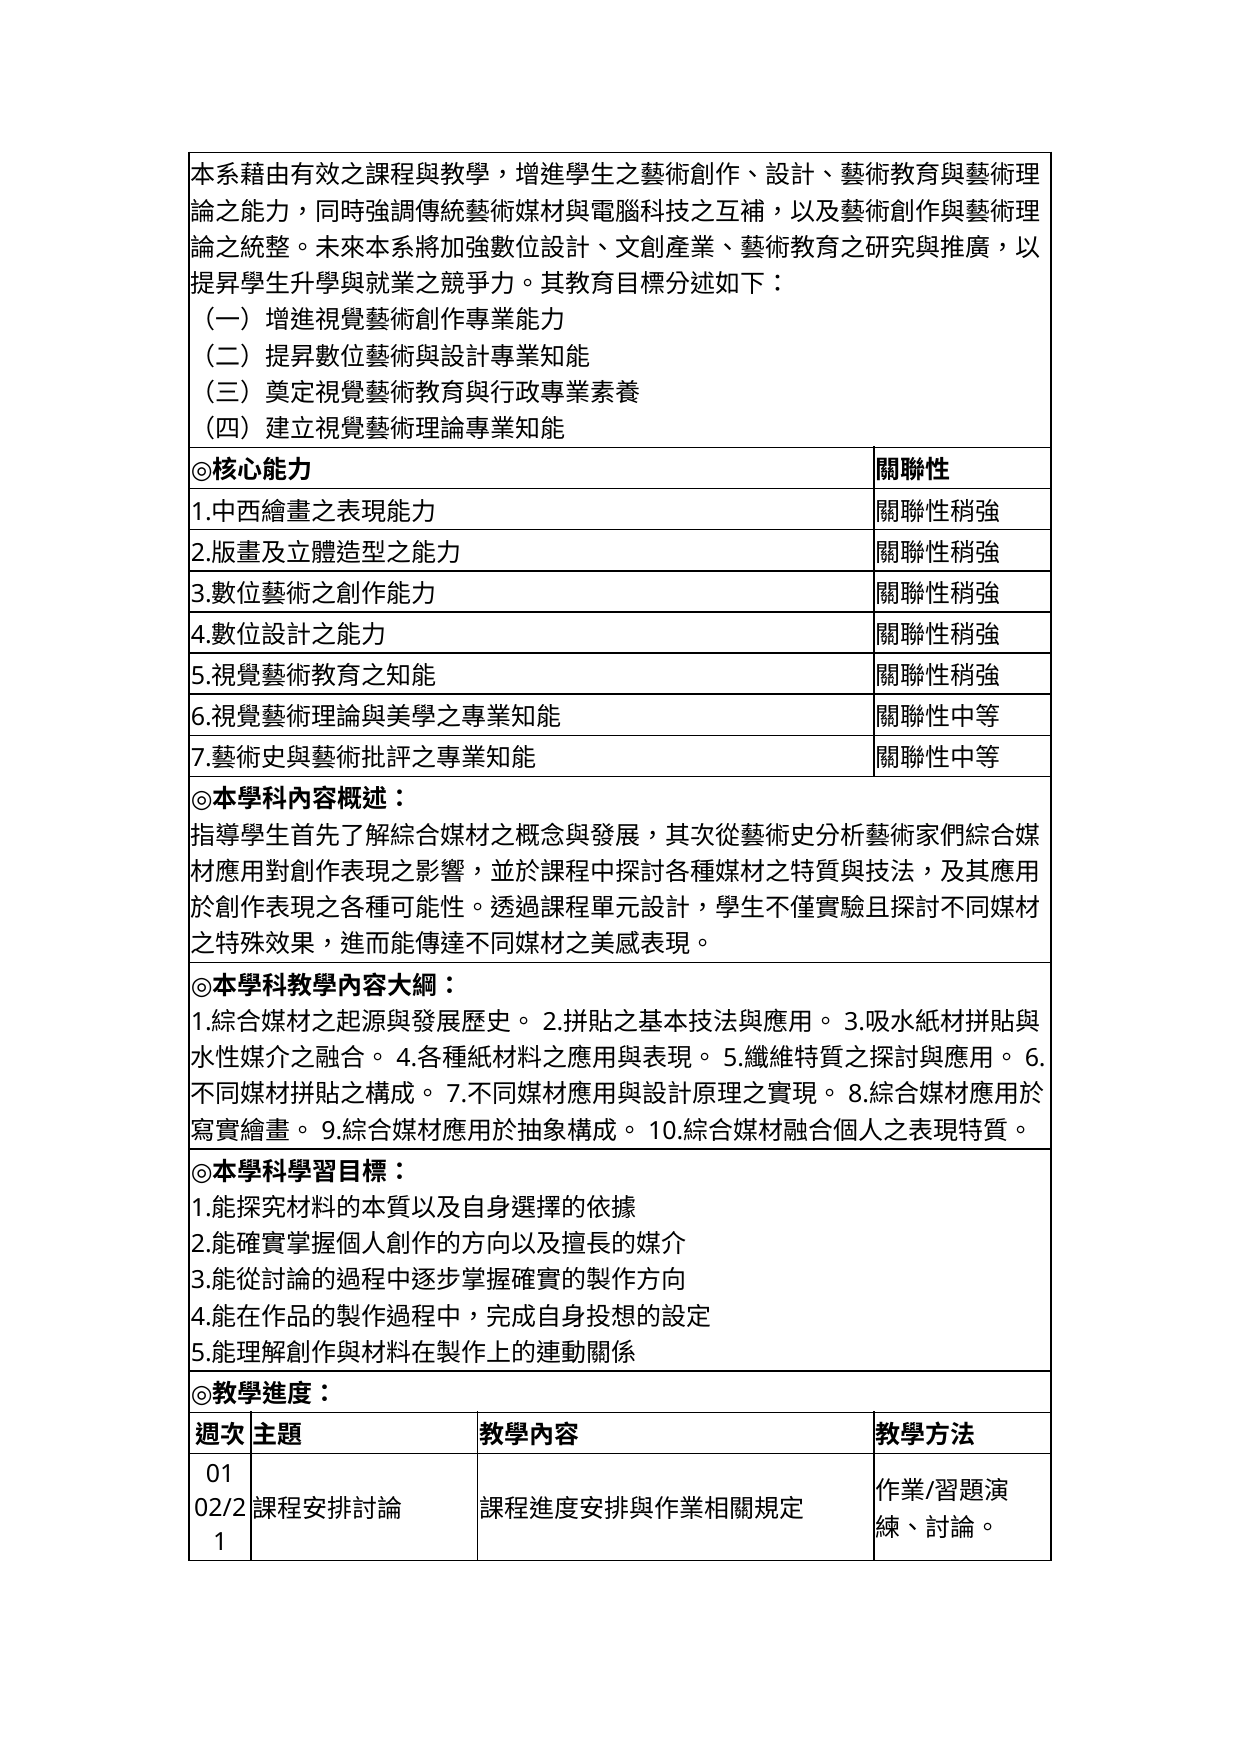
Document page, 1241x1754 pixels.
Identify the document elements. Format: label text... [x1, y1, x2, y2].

table_cell ◎教學進度： [190, 1372, 1050, 1411]
table_cell ◎本學科教學內容大綱： 1.綜合媒材之起源與發展歷史。 2.拼貼之基本技法與應用。 3.吸水紙材拼貼與水性媒介之融合。 4.各種紙材料之應用與表現。 5.纖維特質之探討與應用。 6.不同媒材拼貼之構成。 7.不同媒材應用與設計原理之實現。 8.綜合媒材應用於寫實繪畫。 9.綜合媒材應用於抽象構成。 10.綜合媒材融合個人之表現特質。 [190, 963, 1050, 1148]
table_cell 3.數位藝術之創作能力 [190, 572, 873, 611]
table_header 本系藉由有效之課程與教學，增進學生之藝術創作、設計、藝術教育與藝術理論之能力，同時強調傳統藝術媒材與電腦科技之互補，以及藝術創作與藝術理論之統整。未來本系將加強數位設計、文創產業、藝術教育之研究與推廣，以提昇學生升學與就業之競爭力。其教育目標分述如下： （一）增進視覺藝術創作專業能力 （二）提昇數位藝術與設計專業知能 （三）奠定視覺藝術教育與行政專業素養 （四）建立視覺藝術理論專業知能 [190, 153, 1050, 446]
table_cell 01 02/21 [190, 1454, 250, 1560]
table_cell 關聯性稍強 [875, 489, 1050, 529]
table_cell 課程進度安排與作業相關規定 [478, 1454, 873, 1560]
table_cell 1.中西繪畫之表現能力 [190, 489, 873, 529]
table_cell 7.藝術史與藝術批評之專業知能 [190, 736, 873, 776]
table_cell ◎本學科學習目標： 1.能探究材料的本質以及自身選擇的依據 2.能確實掌握個人創作的方向以及擅長的媒介 3.能從討論的過程中逐步掌握確實的製作方向 4.能在作品的製作過程中，完成自身投想的設定 5.能理解創作與材料在製作上的連動關係 [190, 1150, 1050, 1370]
table_cell 關聯性中等 [875, 695, 1050, 734]
table_cell ◎本學科內容概述： 指導學生首先了解綜合媒材之概念與發展，其次從藝術史分析藝術家們綜合媒材應用對創作表現之影響，並於課程中探討各種媒材之特質與技法，及其應用於創作表現之各種可能性。透過課程單元設計，學生不僅實驗且探討不同媒材之特殊效果，進而能傳達不同媒材之美感表現。 [190, 777, 1050, 962]
table_cell 關聯性 [875, 448, 1050, 488]
table_cell 週次 [190, 1413, 250, 1453]
table_cell 作業/習題演練、討論。 [875, 1454, 1050, 1560]
table_cell 關聯性稍強 [875, 530, 1050, 570]
table_cell 教學內容 [478, 1413, 873, 1453]
table_cell 4.數位設計之能力 [190, 613, 873, 652]
table_cell ◎核心能力 [190, 448, 873, 488]
table_cell 教學方法 [875, 1413, 1050, 1453]
table_cell 5.視覺藝術教育之知能 [190, 654, 873, 693]
table_cell 2.版畫及立體造型之能力 [190, 530, 873, 570]
table_cell 關聯性稍強 [875, 572, 1050, 611]
table_cell 6.視覺藝術理論與美學之專業知能 [190, 695, 873, 734]
table_cell 關聯性稍強 [875, 613, 1050, 652]
table_cell 關聯性中等 [875, 736, 1050, 776]
table_cell 關聯性稍強 [875, 654, 1050, 693]
table_cell 主題 [252, 1413, 477, 1453]
table_cell 課程安排討論 [252, 1454, 477, 1560]
